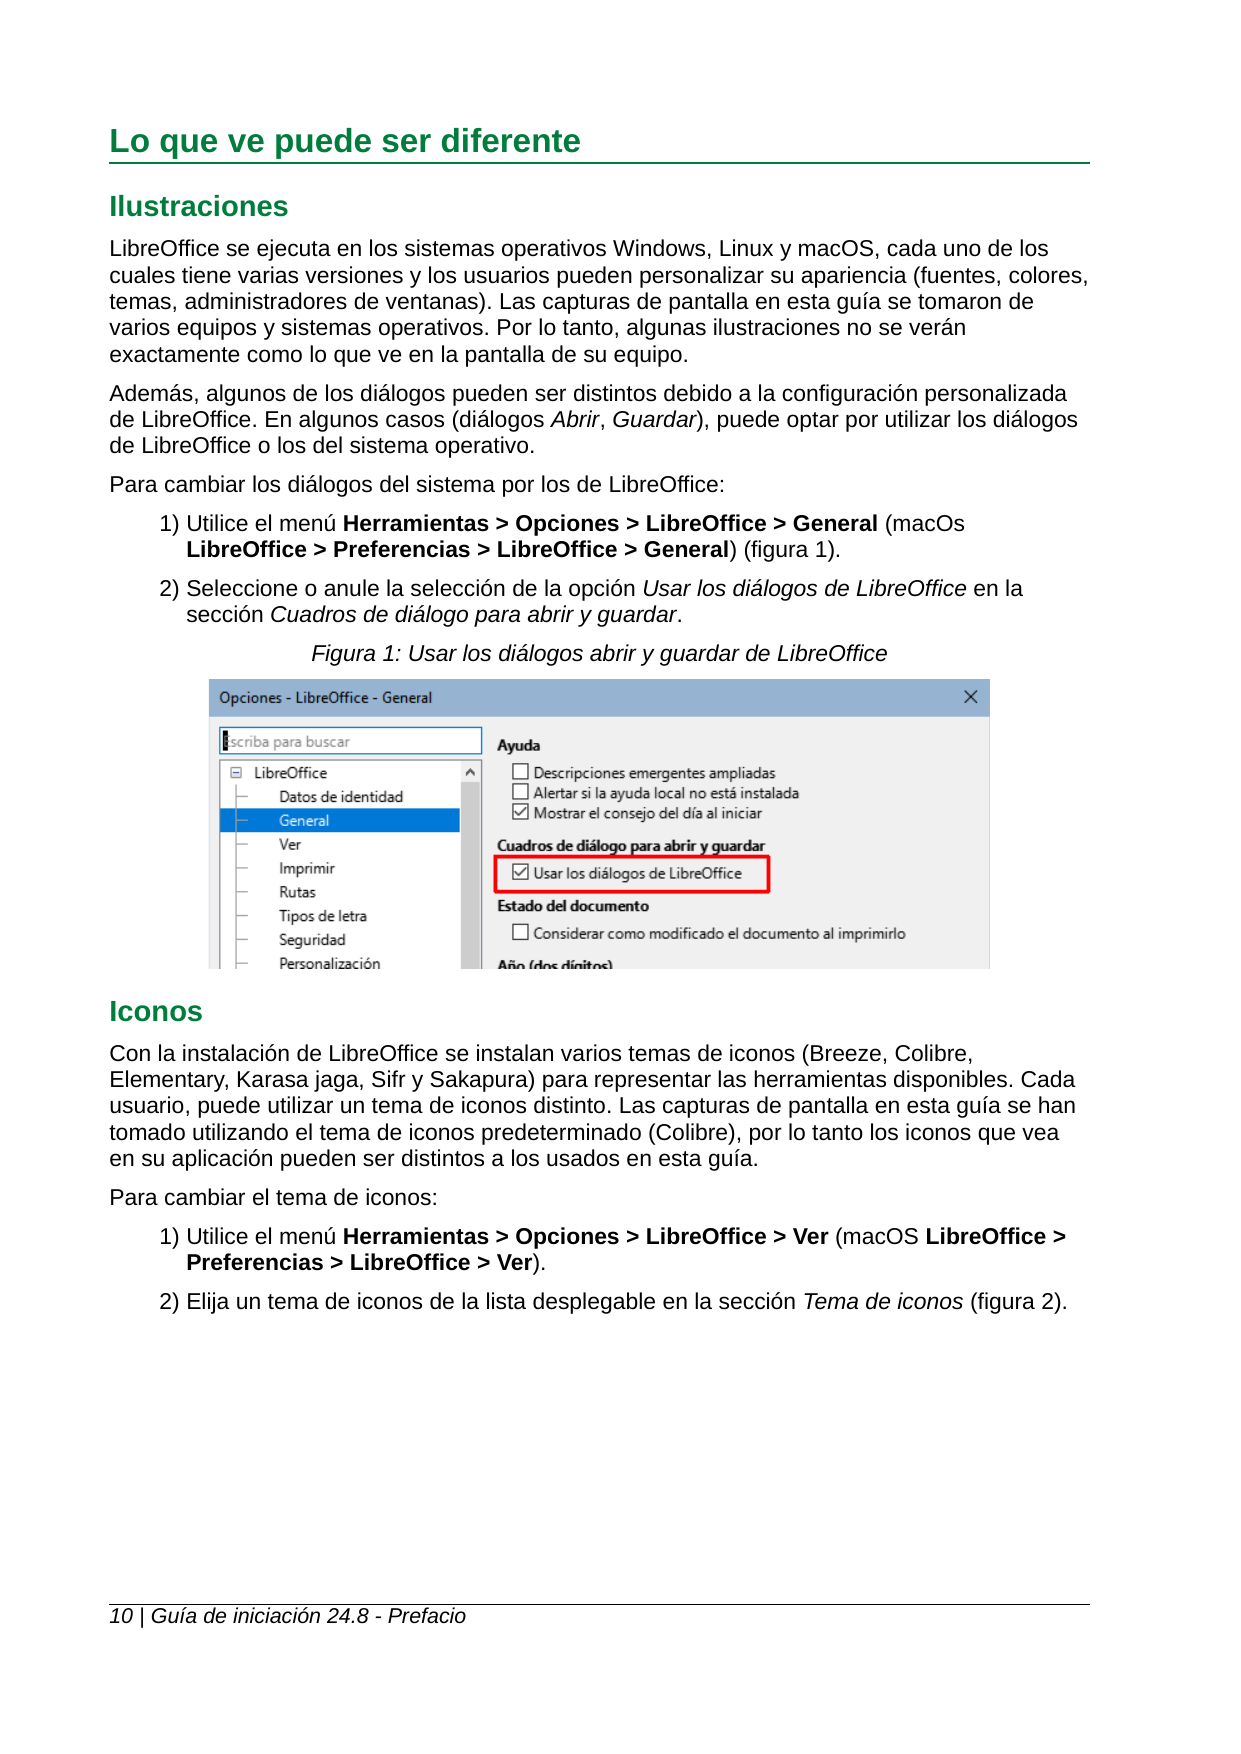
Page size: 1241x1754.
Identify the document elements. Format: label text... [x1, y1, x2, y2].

subtitle Lo que ve puede ser diferente [109, 121, 1090, 162]
list Utilice el menú Herramientas > Opciones > LibreOffice > General (macOs LibreOffice > Preferencias > LibreOffice > General) (figura 1). [186, 510, 1090, 563]
picture [208, 679, 990, 969]
list Utilice el menú Herramientas > Opciones > LibreOffice > Ver (macOS LibreOffice > Preferencias > LibreOffice > Ver). [186, 1223, 1090, 1276]
text Además, algunos de los diálogos pueden ser distintos debido a la configuración personalizada de LibreOffice. En algunos casos (diálogos Abrir, Guardar), puede optar por utilizar los diálogos de LibreOffice o los del sistema operativo. [109, 379, 1090, 458]
list Para cambiar el tema de iconos: [109, 1184, 1090, 1210]
list Para cambiar los diálogos del sistema por los de LibreOffice: [109, 471, 1090, 497]
subtitle Ilustraciones [109, 189, 1090, 223]
subtitle Iconos [109, 994, 1090, 1027]
text Con la instalación de LibreOffice se instalan varios temas de iconos (Breeze, Colibre, Elementary, Karasa jaga, Sifr y Sakapura) para representar las herramientas disponibles. Cada usuario, puede utilizar un tema de iconos distinto. Las capturas de pantalla en esta guía se han tomado utilizando el tema de iconos predeterminado (Colibre), por lo tanto los iconos que vea en su aplicación pueden ser distintos a los usados en esta guía. [109, 1040, 1090, 1172]
list Elija un tema de iconos de la lista desplegable en la sección Tema de iconos (figura 2). [186, 1288, 1090, 1314]
text Figura 1: Usar los diálogos abrir y guardar de LibreOffice [209, 640, 990, 667]
list Seleccione o anule la selección de la opción Usar los diálogos de LibreOffice en la sección Cuadros de diálogo para abrir y guardar. [186, 575, 1090, 628]
text LibreOffice se ejecuta en los sistemas operativos Windows, Linux y macOS, cada uno de los cuales tiene varias versiones y los usuarios pueden personalizar su apariencia (fuentes, colores, temas, administradores de ventanas). Las capturas de pantalla en esta guía se tomaron de varios equipos y sistemas operativos. Por lo tanto, algunas ilustraciones no se verán exactamente como lo que ve en la pantalla de su equipo. [109, 235, 1090, 367]
